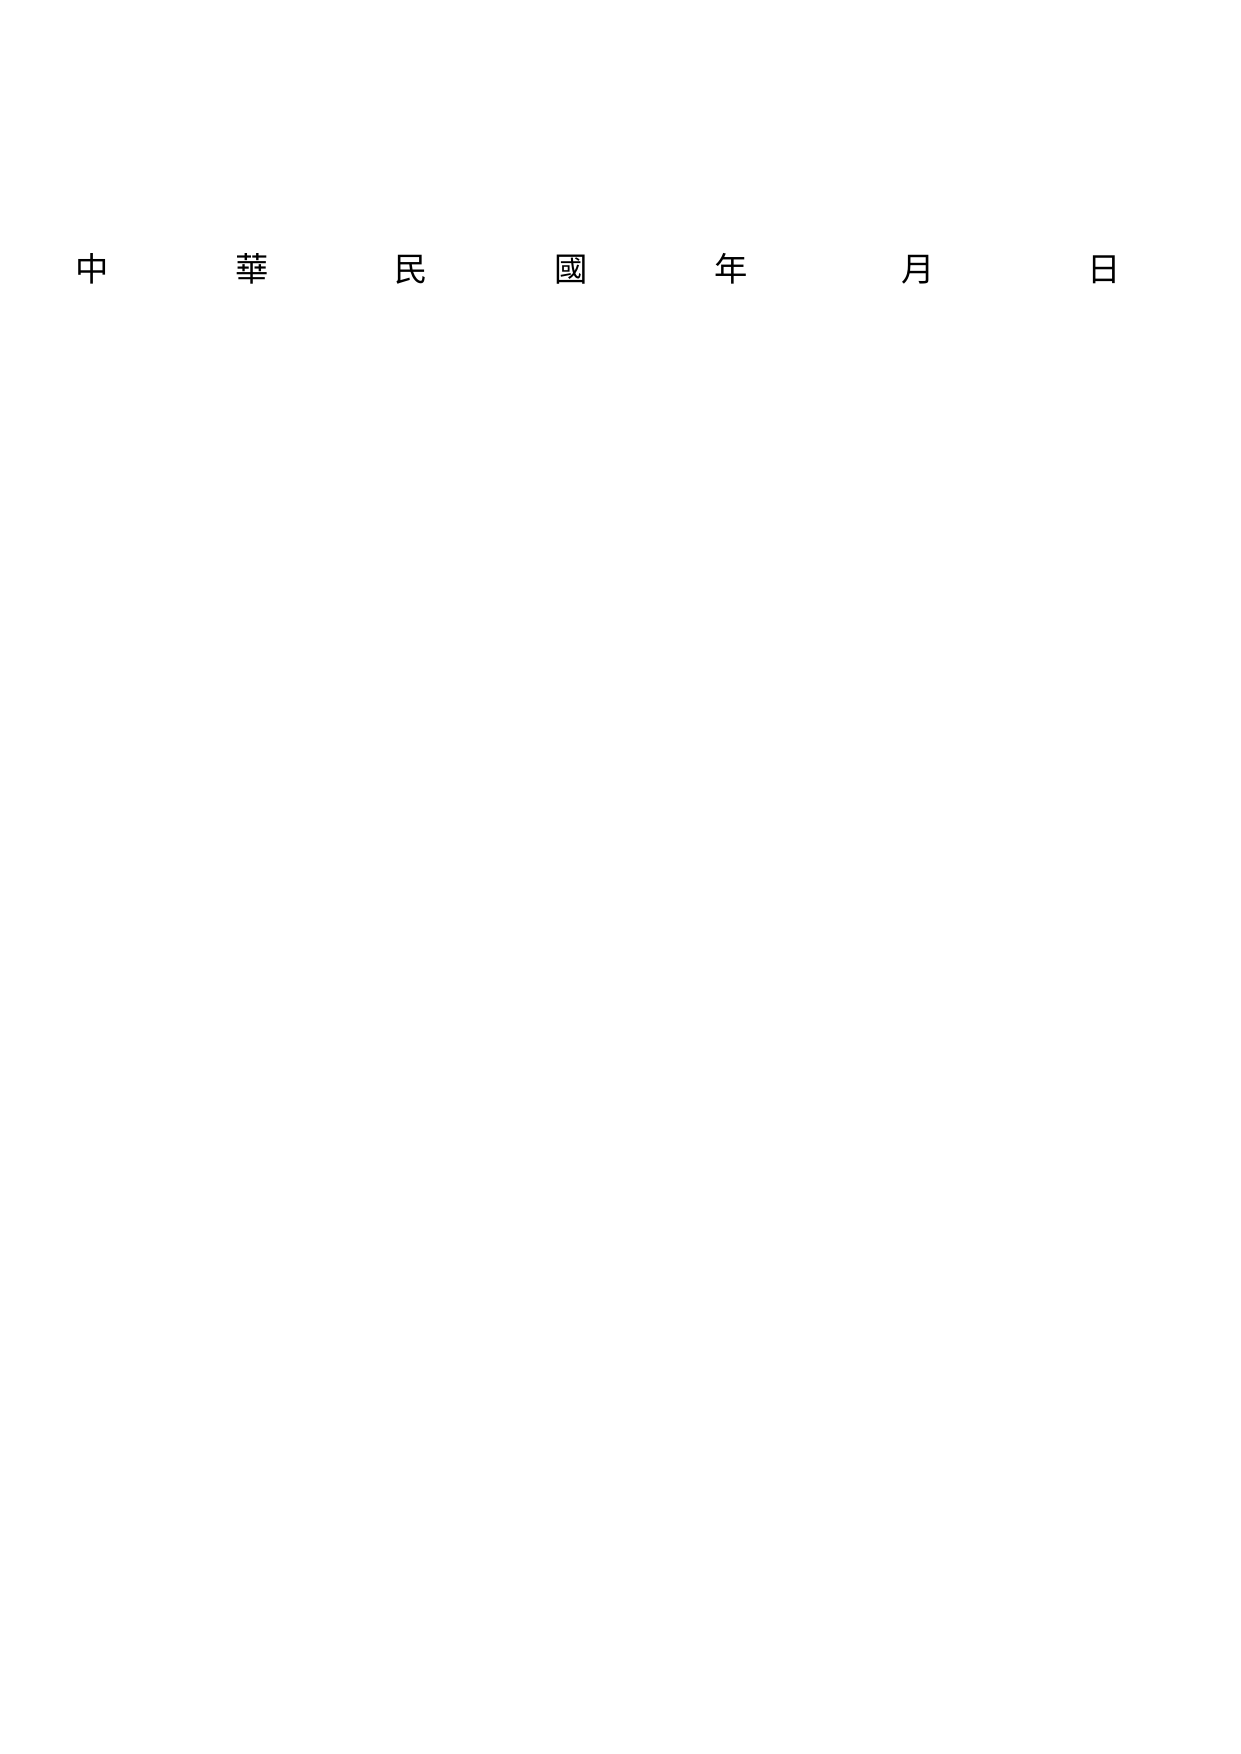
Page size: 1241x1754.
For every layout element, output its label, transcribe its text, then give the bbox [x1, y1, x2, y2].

text 中 華 民 國 年 月 日 [75, 224, 1125, 291]
